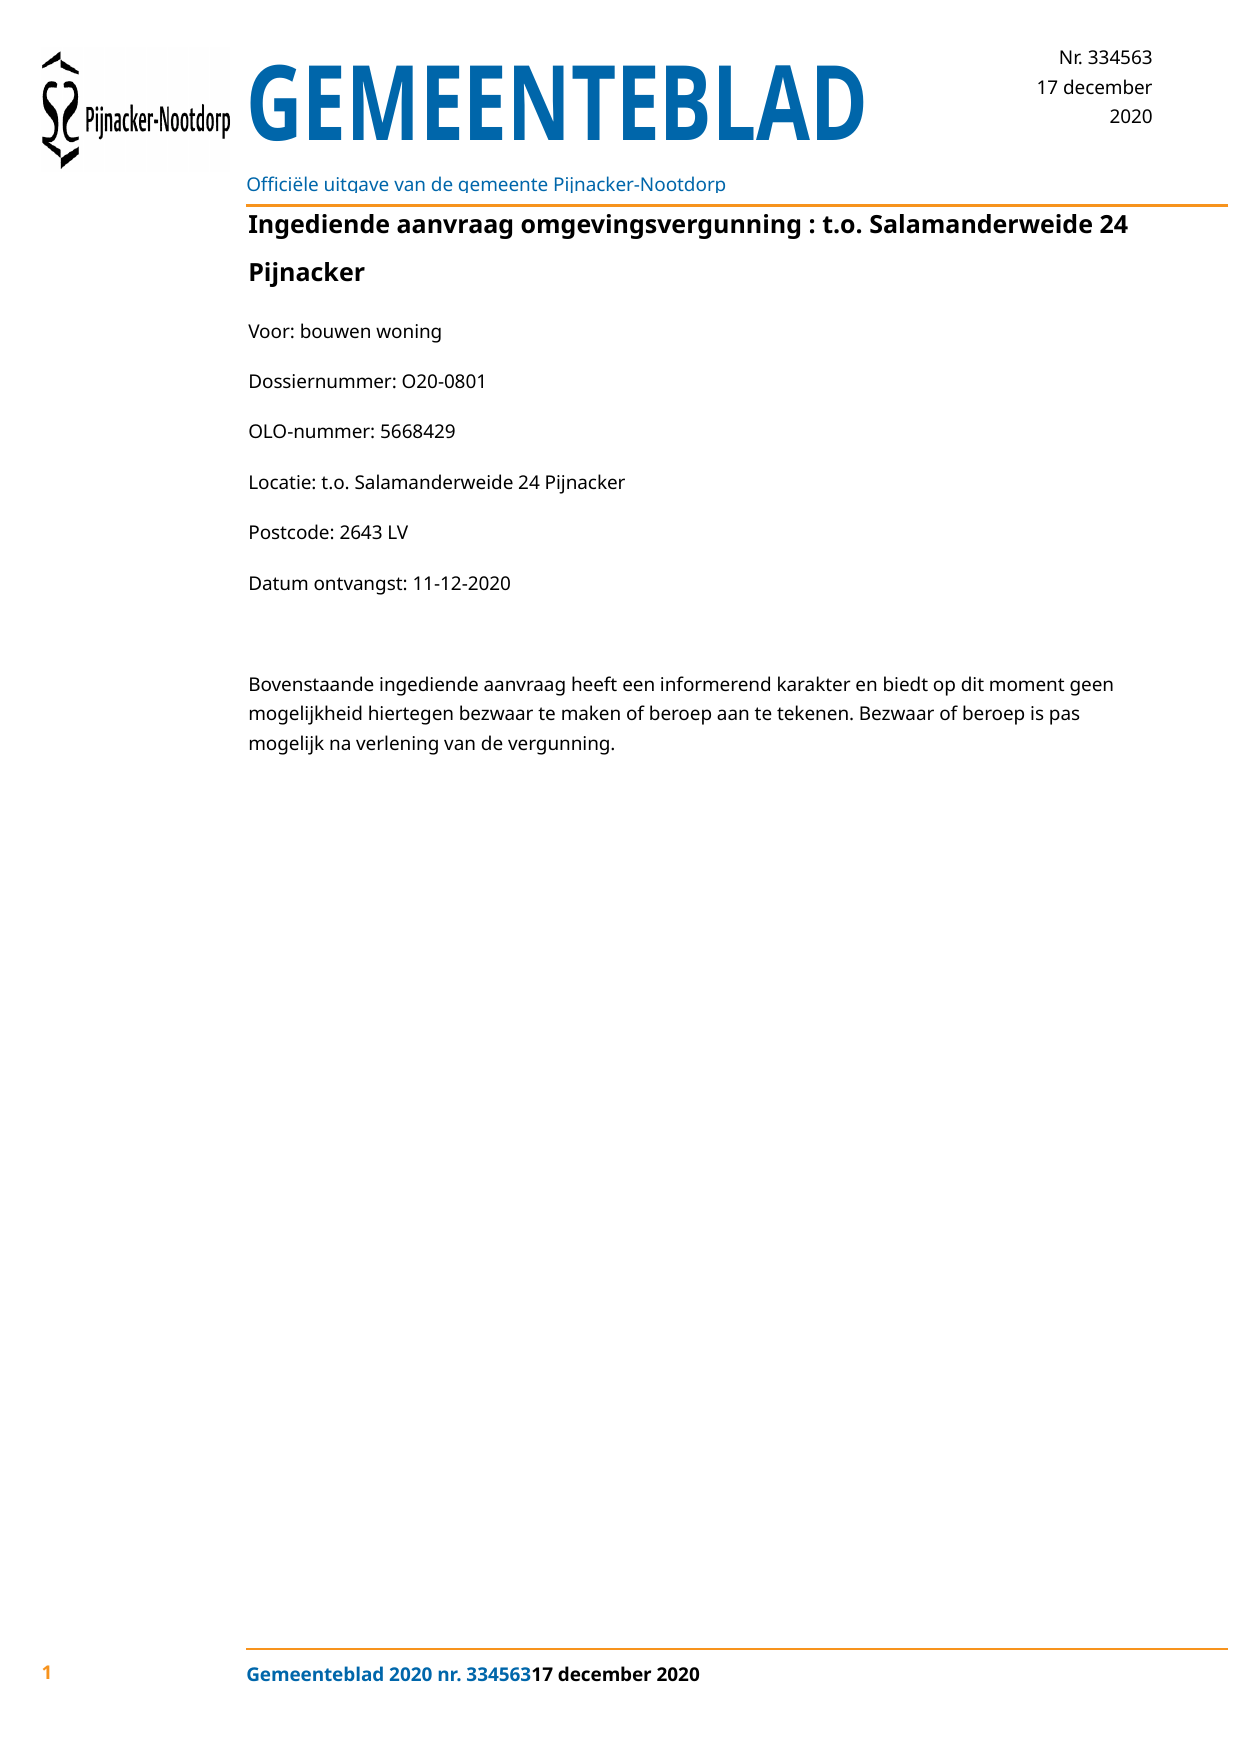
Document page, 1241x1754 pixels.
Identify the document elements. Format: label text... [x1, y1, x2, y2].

text Postcode: 2643 LV [248, 519, 1152, 545]
text Locatie: t.o. Salamanderweide 24 Pijnacker [248, 469, 1152, 495]
text Ingediende aanvraag omgevingsvergunning : t.o. Salamanderweide 24 Pijnacker [248, 207, 1152, 288]
text OLO-nummer: 5668429 [248, 419, 1152, 444]
picture [41, 47, 231, 172]
text Dossiernummer: O20-0801 [248, 368, 1152, 394]
text Voor: bouwen woning [248, 318, 1152, 344]
text Bovenstaande ingediende aanvraag heeft een informerend karakter en biedt op dit moment geen mogelijkheid hiertegen bezwaar te maken of beroep aan te tekenen. Bezwaar of beroep is pas mogelijk na verlening van de vergunning. [248, 671, 1152, 756]
text Datum ontvangst: 11-12-2020 [248, 570, 1152, 596]
